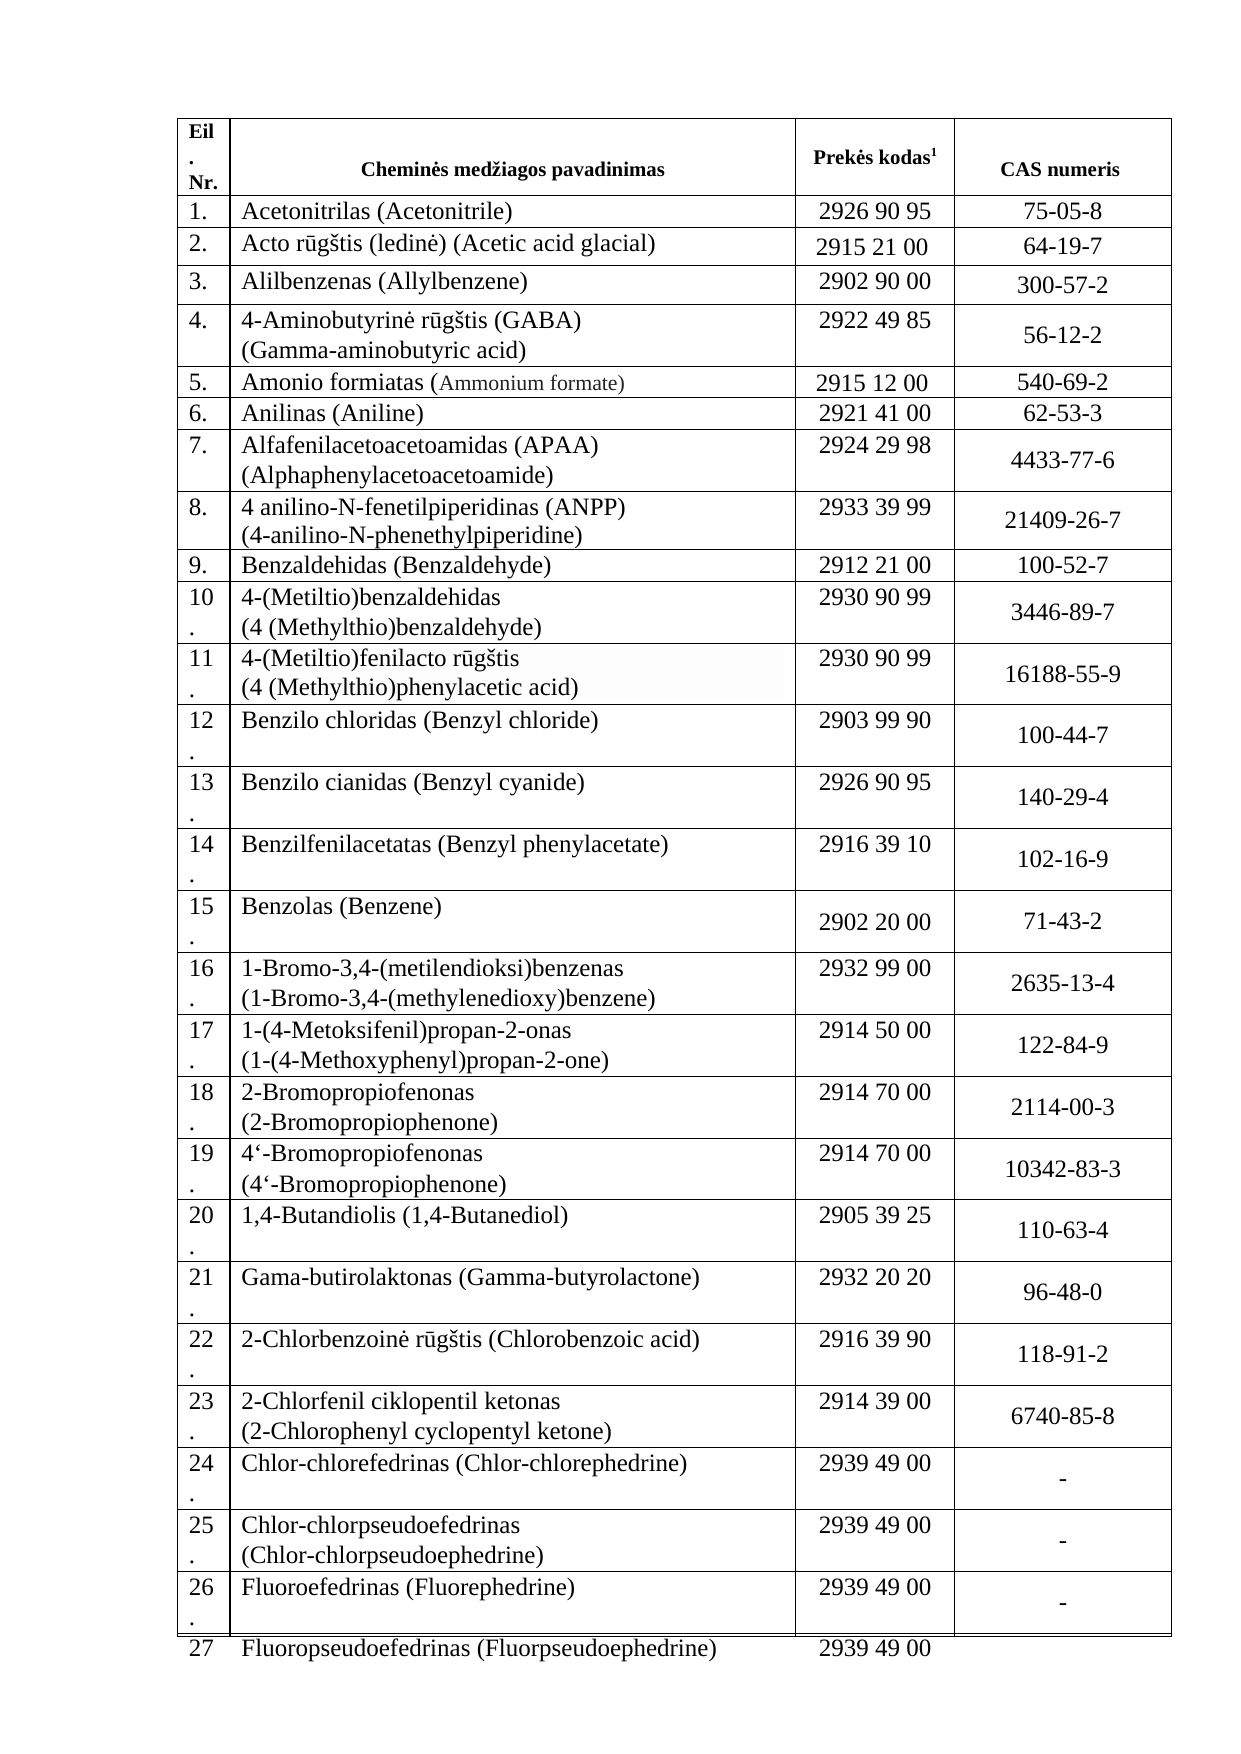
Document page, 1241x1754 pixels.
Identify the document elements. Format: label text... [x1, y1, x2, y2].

table_cell 4-(Metiltio)benzaldehidas (4 (Methylthio)benzaldehyde) [231, 582, 795, 642]
table_cell 2930 90 99 [796, 644, 954, 704]
table_cell Gama-butirolaktonas (Gamma-butyrolactone) [231, 1262, 795, 1323]
table_cell 3. [178, 266, 229, 304]
table_cell 2930 90 99 [796, 582, 954, 642]
table_cell Benzilfenilacetatas (Benzyl phenylacetate) [231, 829, 795, 890]
table_cell 4-(Metiltio)fenilacto rūgštis (4 (Methylthio)phenylacetic acid) [231, 644, 795, 704]
table_cell Alfafenilacetoacetoamidas (APAA) (Alphaphenylacetoacetoamide) [231, 430, 795, 491]
table_cell 2926 90 95 [796, 767, 954, 828]
table_cell 140-29-4 [955, 767, 1171, 828]
table_cell 17. [178, 1015, 229, 1076]
table_cell 2-Chlorbenzoinė rūgštis (Chlorobenzoic acid) [231, 1324, 795, 1385]
table_cell 2926 90 95 [796, 196, 954, 227]
table_cell 300-57-2 [955, 266, 1171, 304]
table_cell 2922 49 85 [796, 305, 954, 366]
table_cell 2. [178, 228, 229, 265]
table_cell 2905 39 25 [796, 1200, 954, 1261]
table_cell 102-16-9 [955, 829, 1171, 890]
table_cell Acetonitrilas (Acetonitrile) [231, 196, 795, 227]
table_cell Benzilo chloridas (Benzyl chloride) [231, 705, 795, 766]
table_cell 64-19-7 [955, 228, 1171, 265]
table_cell Chlor-chlorefedrinas (Chlor-chlorephedrine) [231, 1448, 795, 1509]
table_cell 2939 49 00 [796, 1572, 954, 1632]
table_cell 2933 39 99 [796, 492, 954, 549]
table_cell 13. [178, 767, 229, 828]
table_cell 23. [178, 1386, 229, 1447]
table_header Cheminės medžiagos pavadinimas [231, 119, 795, 195]
table_header Eil. Nr. [178, 119, 229, 195]
table_cell 10342-83-3 [955, 1139, 1171, 1199]
table_cell 24. [178, 1448, 229, 1509]
table_cell 2939 49 00 [796, 1510, 954, 1571]
table_cell 2912 21 00 [796, 550, 954, 581]
table_cell 2921 41 00 [796, 398, 954, 429]
table_cell 14. [178, 829, 229, 890]
table_header CAS numeris [955, 119, 1171, 195]
table_cell 2-Bromopropiofenonas (2-Bromopropiophenone) [231, 1077, 795, 1137]
table_cell 12. [178, 705, 229, 766]
table_cell 71-43-2 [955, 891, 1171, 952]
table_cell 4‘-Bromopropiofenonas (4‘-Bromopropiophenone) [231, 1139, 795, 1199]
table_cell 2932 20 20 [796, 1262, 954, 1323]
table_cell 2939 49 00 [796, 1448, 954, 1509]
table_cell 96-48-0 [955, 1262, 1171, 1323]
table_cell 1,4-Butandiolis (1,4-Butanediol) [231, 1200, 795, 1261]
table_cell 18. [178, 1077, 229, 1137]
table_cell 8. [178, 492, 229, 549]
table_cell 100-52-7 [955, 550, 1171, 581]
table_cell 2114-00-3 [955, 1077, 1171, 1137]
table_cell 118-91-2 [955, 1324, 1171, 1385]
table_cell 6740-85-8 [955, 1386, 1171, 1447]
table_cell 25. [178, 1510, 229, 1571]
table_cell 2635-13-4 [955, 953, 1171, 1014]
table_cell 2924 29 98 [796, 430, 954, 491]
table_cell 4-Aminobutyrinė rūgštis (GABA) (Gamma-aminobutyric acid) [231, 305, 795, 366]
table_cell Alilbenzenas (Allylbenzene) [231, 266, 795, 304]
table_cell 2932 99 00 [796, 953, 954, 1014]
table_cell - [955, 1510, 1171, 1571]
table_cell 1. [178, 196, 229, 227]
table_cell 22. [178, 1324, 229, 1385]
table_cell 2915 21 00 [796, 228, 954, 265]
table_cell 1-Bromo-3,4-(metilendioksi)benzenas (1-Bromo-3,4-(methylenedioxy)benzene) [231, 953, 795, 1014]
table_cell 2914 50 00 [796, 1015, 954, 1076]
table_cell 9. [178, 550, 229, 581]
table_cell 122-84-9 [955, 1015, 1171, 1076]
table_cell 56-12-2 [955, 305, 1171, 366]
table_cell 75-05-8 [955, 196, 1171, 227]
table_cell 7. [178, 430, 229, 491]
table_cell 21409-26-7 [955, 492, 1171, 549]
table_cell 2-Chlorfenil ciklopentil ketonas (2-Chlorophenyl cyclopentyl ketone) [231, 1386, 795, 1447]
table_cell 110-63-4 [955, 1200, 1171, 1261]
table_cell 21. [178, 1262, 229, 1323]
table_cell 2914 39 00 [796, 1386, 954, 1447]
table_cell Anilinas (Aniline) [231, 398, 795, 429]
table_cell Amonio formiatas (Ammonium formate) [231, 367, 795, 397]
table_cell Fluoroefedrinas (Fluorephedrine) [231, 1572, 795, 1632]
table_cell 2902 90 00 [796, 266, 954, 304]
table_cell 11. [178, 644, 229, 704]
table_cell 5. [178, 367, 229, 397]
table_cell 2902 20 00 [796, 891, 954, 952]
table_cell 4 anilino-N-fenetilpiperidinas (ANPP) (4-anilino-N-phenethylpiperidine) [231, 492, 795, 549]
table_cell 19. [178, 1139, 229, 1199]
table_cell 2903 99 90 [796, 705, 954, 766]
table_cell 2916 39 90 [796, 1324, 954, 1385]
table_cell 2914 70 00 [796, 1139, 954, 1199]
table_cell 1-(4-Metoksifenil)propan-2-onas (1-(4-Methoxyphenyl)propan-2-one) [231, 1015, 795, 1076]
table_cell 16188-55-9 [955, 644, 1171, 704]
table_cell 2914 70 00 [796, 1077, 954, 1137]
table_cell 20. [178, 1200, 229, 1261]
table_cell 540-69-2 [955, 367, 1171, 397]
table_cell 10. [178, 582, 229, 642]
table_cell 62-53-3 [955, 398, 1171, 429]
table_cell - [955, 1572, 1171, 1632]
table_cell 15. [178, 891, 229, 952]
table_cell 4433-77-6 [955, 430, 1171, 491]
table_cell 100-44-7 [955, 705, 1171, 766]
table_cell 3446-89-7 [955, 582, 1171, 642]
table_cell 4. [178, 305, 229, 366]
table_cell Benzolas (Benzene) [231, 891, 795, 952]
table_cell Benzilo cianidas (Benzyl cyanide) [231, 767, 795, 828]
table_cell - [955, 1448, 1171, 1509]
table_cell 16. [178, 953, 229, 1014]
table_cell Benzaldehidas (Benzaldehyde) [231, 550, 795, 581]
table_cell 26. [178, 1572, 229, 1632]
table_cell 2915 12 00 [796, 367, 954, 397]
table_cell Acto rūgštis (ledinė) (Acetic acid glacial) [231, 228, 795, 265]
table_header Prekės kodas1 [796, 119, 954, 195]
table_cell Chlor-chlorpseudoefedrinas (Chlor-chlorpseudoephedrine) [231, 1510, 795, 1571]
table_cell 2916 39 10 [796, 829, 954, 890]
table_cell 6. [178, 398, 229, 429]
